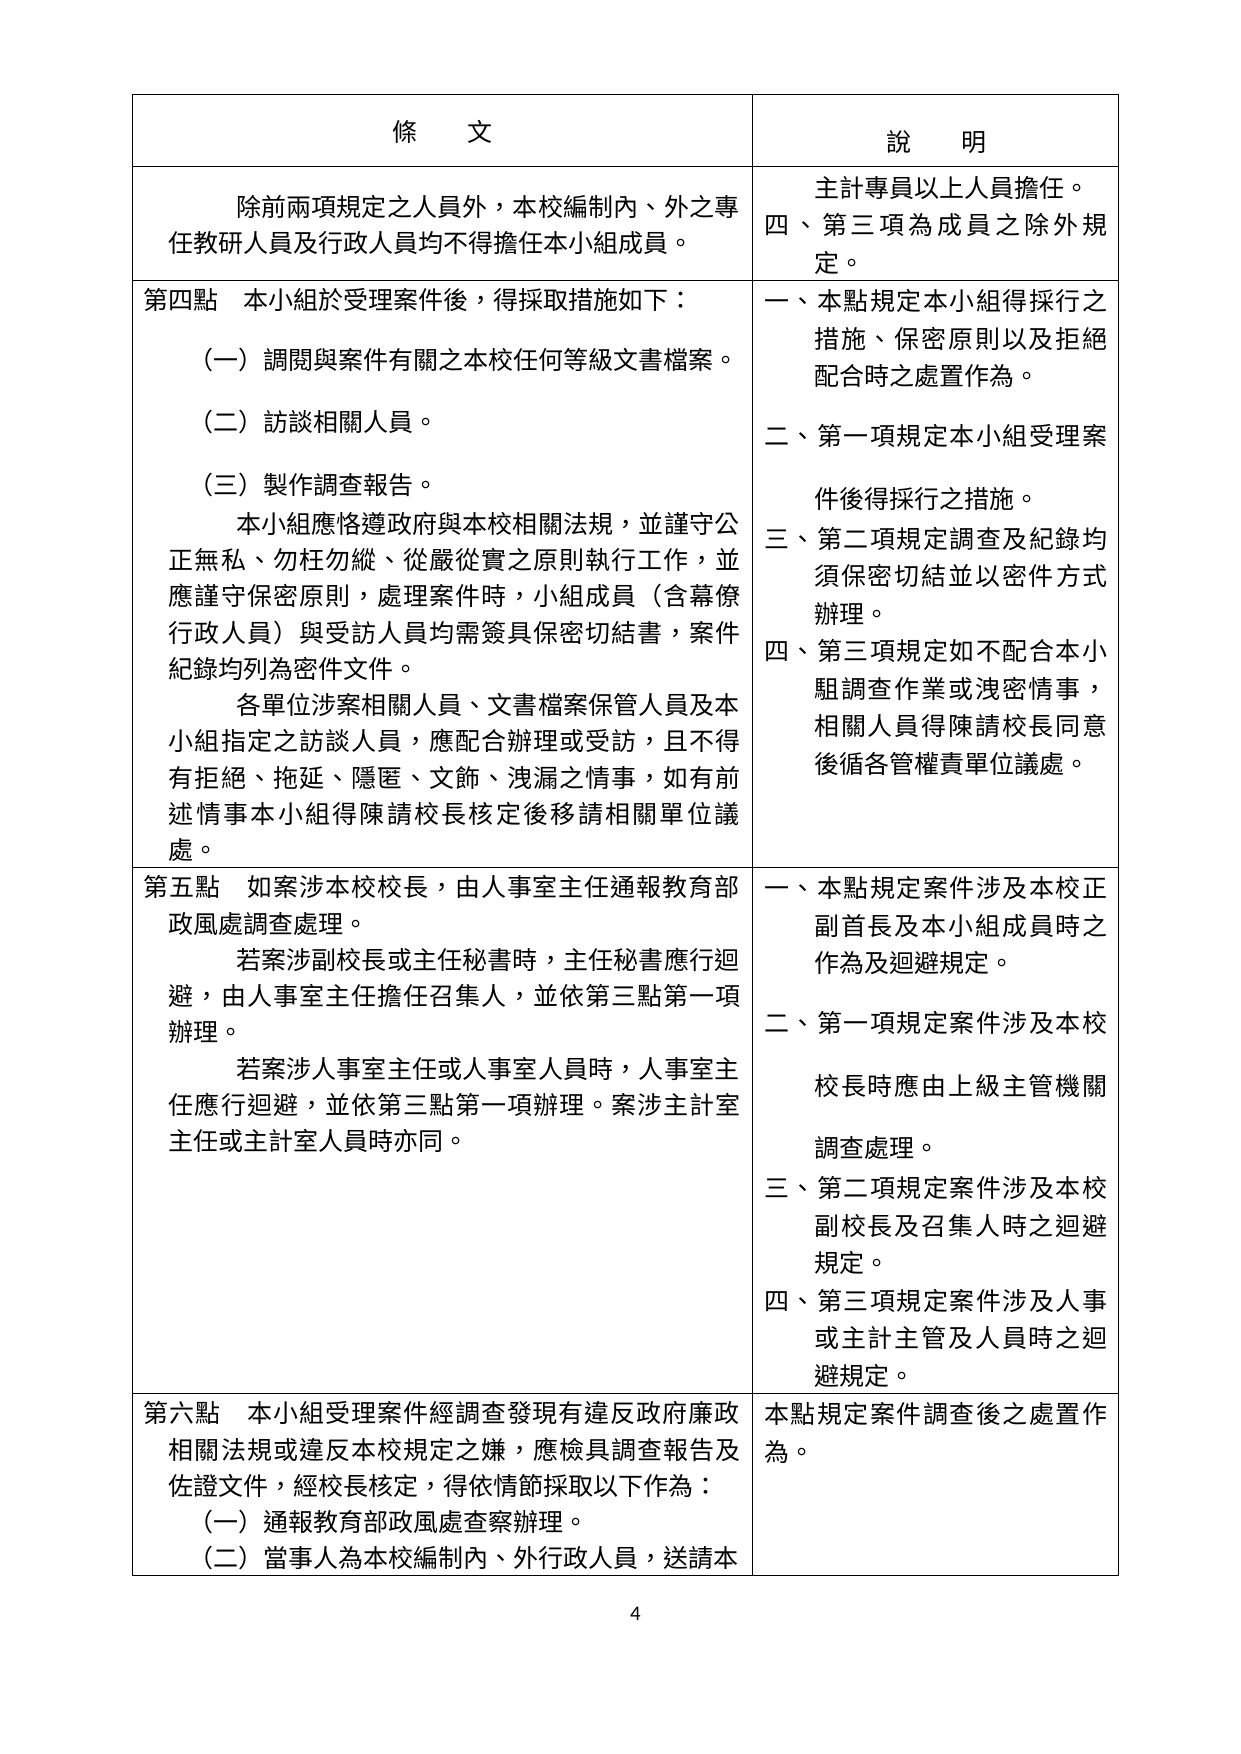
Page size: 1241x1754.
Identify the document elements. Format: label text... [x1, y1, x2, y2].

table_header 說 明 [753, 95, 1118, 166]
table_cell 第六點 本小組受理案件經調查發現有違反政府廉政相關法規或違反本校規定之嫌，應檢具調查報告及佐證文件，經校長核定，得依情節採取以下作為： （一）通報教育部政風處查察辦理。 （二）當事人為本校編制內、外行政人員，送請本 [133, 1394, 752, 1575]
table_cell 第四點 本小組於受理案件後，得採取措施如下： （一）調閱與案件有關之本校任何等級文書檔案。 （二）訪談相關人員。 （三）製作調查報告。 本小組應恪遵政府與本校相關法規，並謹守公正無私、勿枉勿縱、從嚴從實之原則執行工作，並應謹守保密原則，處理案件時，小組成員（含幕僚行政人員）與受訪人員均需簽具保密切結書，案件紀錄均列為密件文件。 各單位涉案相關人員、文書檔案保管人員及本小組指定之訪談人員，應配合辦理或受訪，且不得有拒絕、拖延、隱匿、文飾、洩漏之情事，如有前述情事本小組得陳請校長核定後移請相關單位議處。 [133, 281, 752, 867]
table_cell 除前兩項規定之人員外，本校編制內、外之專任教研人員及行政人員均不得擔任本小組成員。 [133, 167, 752, 279]
table_cell 一、本點規定本小組得採行之措施、保密原則以及拒絕配合時之處置作為。 二、第一項規定本小組受理案件後得採行之措施。 三、第二項規定調查及紀錄均須保密切結並以密件方式辦理。 四、第三項規定如不配合本小駔調查作業或洩密情事，相關人員得陳請校長同意後循各管權責單位議處。 [753, 281, 1118, 867]
table_cell 主計專員以上人員擔任。 四、第三項為成員之除外規定。 [753, 167, 1118, 279]
table_cell 第五點 如案涉本校校長，由人事室主任通報教育部政風處調查處理。 若案涉副校長或主任秘書時，主任秘書應行迴避，由人事室主任擔任召集人，並依第三點第一項辦理。 若案涉人事室主任或人事室人員時，人事室主任應行迴避，並依第三點第一項辦理。案涉主計室主任或主計室人員時亦同。 [133, 868, 752, 1393]
table_cell 一、本點規定案件涉及本校正副首長及本小組成員時之作為及迴避規定。 二、第一項規定案件涉及本校校長時應由上級主管機關調查處理。 三、第二項規定案件涉及本校副校長及召集人時之迴避規定。 四、第三項規定案件涉及人事或主計主管及人員時之迴避規定。 [753, 868, 1118, 1393]
table_cell 本點規定案件調查後之處置作為。 [753, 1394, 1118, 1575]
table_header 條 文 [133, 95, 752, 166]
